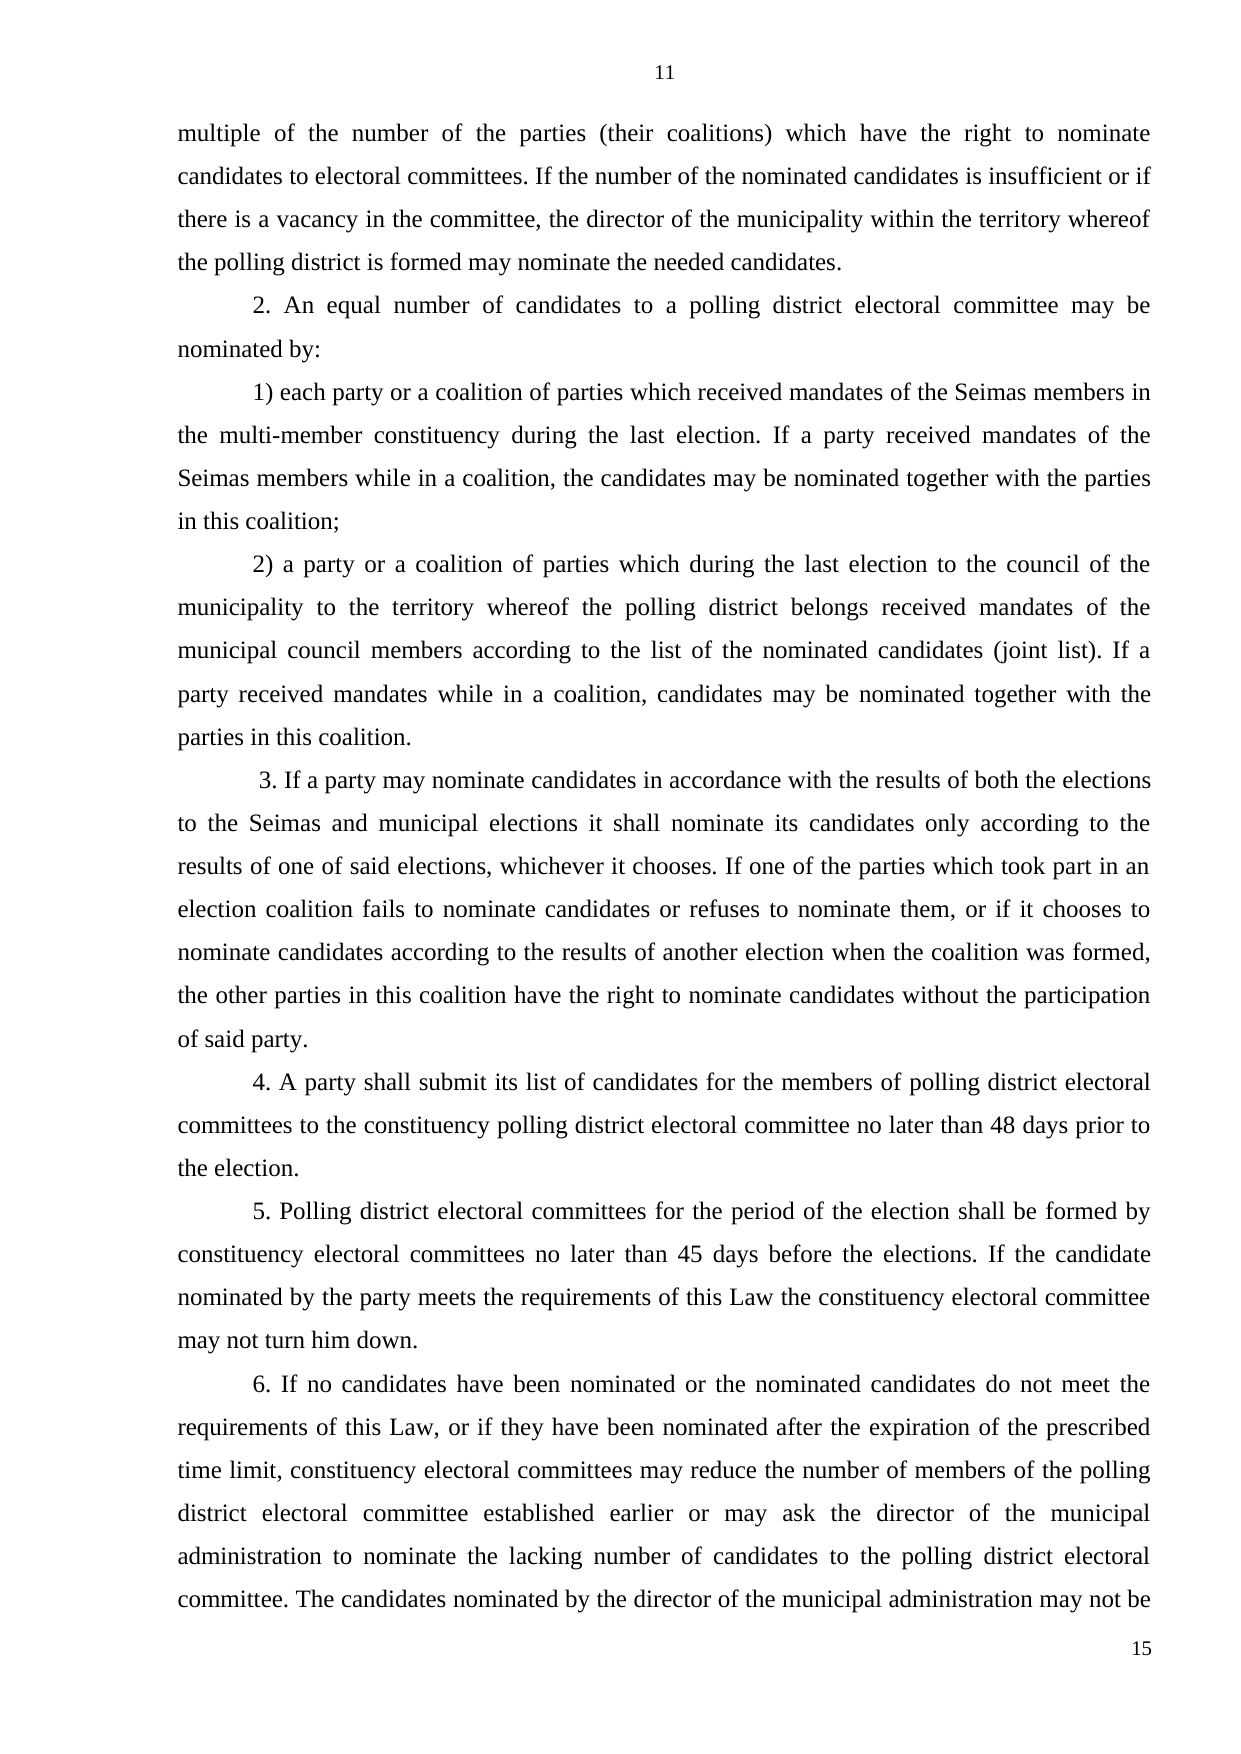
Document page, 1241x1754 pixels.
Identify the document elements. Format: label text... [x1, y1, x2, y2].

text 1) each party or a coalition of parties which received mandates of the Seimas members in the multi-member constituency during the last election. If a party received mandates of the Seimas members while in a coalition, the candidates may be nominated together with the parties in this coalition; [177, 377, 1152, 535]
text 3. If a party may nominate candidates in accordance with the results of both the elections to the Seimas and municipal elections it shall nominate its candidates only according to the results of one of said elections, whichever it chooses. If one of the parties which took part in an election coalition fails to nominate candidates or refuses to nominate them, or if it chooses to nominate candidates according to the results of another election when the coalition was formed, the other parties in this coalition have the right to nominate candidates without the participation of said party. [177, 765, 1152, 1052]
text 2) a party or a coalition of parties which during the last election to the council of the municipality to the territory whereof the polling district belongs received mandates of the municipal council members according to the list of the nominated candidates (joint list). If a party received mandates while in a coalition, candidates may be nominated together with the parties in this coalition. [177, 549, 1152, 751]
text 4. A party shall submit its list of candidates for the members of polling district electoral committees to the constituency polling district electoral committee no later than 48 days prior to the election. [177, 1067, 1152, 1182]
text multiple of the number of the parties (their coalitions) which have the right to nominate candidates to electoral committees. If the number of the nominated candidates is insufficient or if there is a vacancy in the committee, the director of the municipality within the territory whereof the polling district is formed may nominate the needed candidates. [177, 118, 1152, 276]
text 5. Polling district electoral committees for the period of the election shall be formed by constituency electoral committees no later than 45 days before the elections. If the candidate nominated by the party meets the requirements of this Law the constituency electoral committee may not turn him down. [177, 1196, 1152, 1354]
text 2. An equal number of candidates to a polling district electoral committee may be nominated by: [177, 291, 1152, 362]
text 6. If no candidates have been nominated or the nominated candidates do not meet the requirements of this Law, or if they have been nominated after the expiration of the prescribed time limit, constituency electoral committees may reduce the number of members of the polling district electoral committee established earlier or may ask the director of the municipal administration to nominate the lacking number of candidates to the polling district electoral committee. The candidates nominated by the director of the municipal administration may not be [177, 1369, 1152, 1613]
